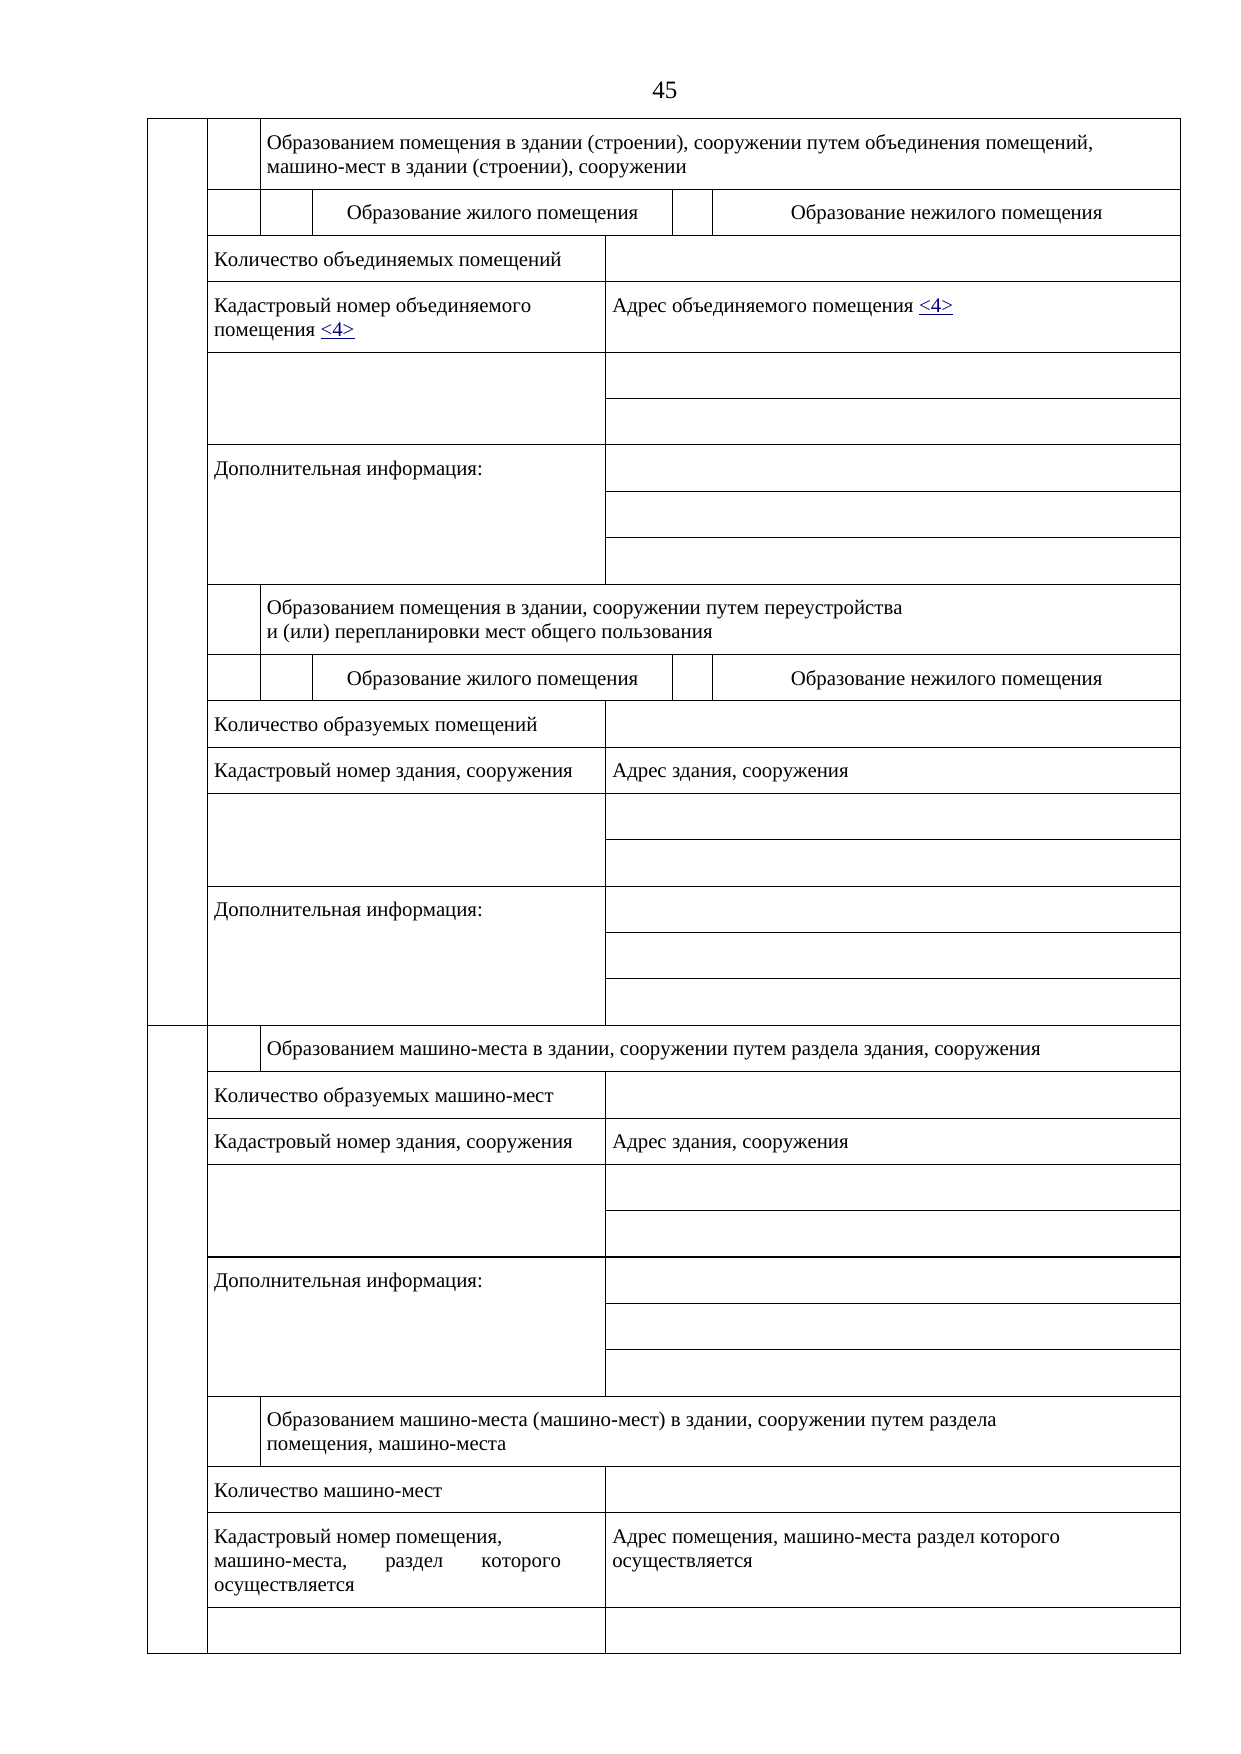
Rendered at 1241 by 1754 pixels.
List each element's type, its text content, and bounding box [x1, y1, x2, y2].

table_cell [606, 445, 1180, 491]
table_cell [208, 655, 260, 700]
table_cell Адрес здания, сооружения [606, 1119, 1180, 1164]
table_cell [673, 655, 712, 700]
table_cell [606, 701, 1180, 747]
table_cell [606, 887, 1180, 932]
table_cell [261, 190, 312, 235]
table_cell [606, 399, 1180, 444]
table_cell Адрес помещения, машино-места раздел которого осуществляется [606, 1513, 1180, 1607]
table_cell [208, 398, 605, 444]
table_cell Образование нежилого помещения [713, 190, 1180, 235]
table_cell Адрес здания, сооружения [606, 748, 1180, 793]
table_cell [208, 794, 605, 839]
table_cell [208, 119, 260, 188]
table_cell [606, 1165, 1180, 1210]
table_cell [606, 794, 1180, 839]
table_cell [606, 353, 1180, 398]
table_cell Образованием помещения в здании (строении), сооружении путем объединения помещений, машино-мест в здании (строении), сооружении [261, 119, 1180, 188]
table_cell Кадастровый номер здания, сооружения [208, 1119, 605, 1164]
table_cell Образование нежилого помещения [713, 655, 1180, 700]
table_cell [606, 933, 1180, 978]
table_cell [208, 1397, 260, 1466]
table_cell Количество машино-мест [208, 1467, 605, 1512]
table_cell [148, 1026, 207, 1653]
table_cell [208, 585, 260, 654]
table_cell [148, 119, 207, 1025]
table_cell Образованием машино-места (машино-мест) в здании, сооружении путем раздела помещения, машино-места [261, 1397, 1180, 1466]
table_cell [606, 1304, 1180, 1349]
table_cell [606, 236, 1180, 281]
table_cell Образование жилого помещения [313, 655, 672, 700]
table_cell [606, 1467, 1180, 1512]
table_cell Дополнительная информация: [208, 445, 605, 583]
table_cell Образованием машино-места в здании, сооружении путем раздела здания, сооружения [261, 1026, 1180, 1071]
table_cell Кадастровый номер помещения, машино-места, раздел которого осуществляется [208, 1513, 605, 1607]
table_cell [261, 655, 312, 700]
table_cell [208, 839, 605, 886]
table_cell [673, 190, 712, 235]
table_cell Дополнительная информация: [208, 887, 605, 1025]
table_cell [606, 492, 1180, 537]
table_cell [208, 190, 260, 235]
table_cell [606, 1211, 1180, 1256]
table_cell [606, 1072, 1180, 1117]
table_cell [208, 353, 605, 398]
table_cell [606, 979, 1180, 1025]
table_cell [606, 1258, 1180, 1303]
table_cell [606, 1350, 1180, 1396]
table_cell Адрес объединяемого помещения <4> [606, 282, 1180, 352]
table_cell Образование жилого помещения [313, 190, 672, 235]
table_cell Кадастровый номер здания, сооружения [208, 748, 605, 793]
table_cell Кадастровый номер объединяемого помещения <4> [208, 282, 605, 352]
table_cell [606, 840, 1180, 886]
table_cell Дополнительная информация: [208, 1258, 605, 1396]
table_cell Количество образуемых машино-мест [208, 1072, 605, 1117]
table_cell [606, 538, 1180, 583]
table_cell [606, 1608, 1180, 1653]
table_cell Количество образуемых помещений [208, 701, 605, 747]
table_cell Образованием помещения в здании, сооружении путем переустройства и (или) перепланировки мест общего пользования [261, 585, 1180, 654]
table_cell [208, 1165, 605, 1256]
table_cell [208, 1608, 605, 1653]
table_cell Количество объединяемых помещений [208, 236, 605, 281]
table_cell [208, 1026, 260, 1071]
